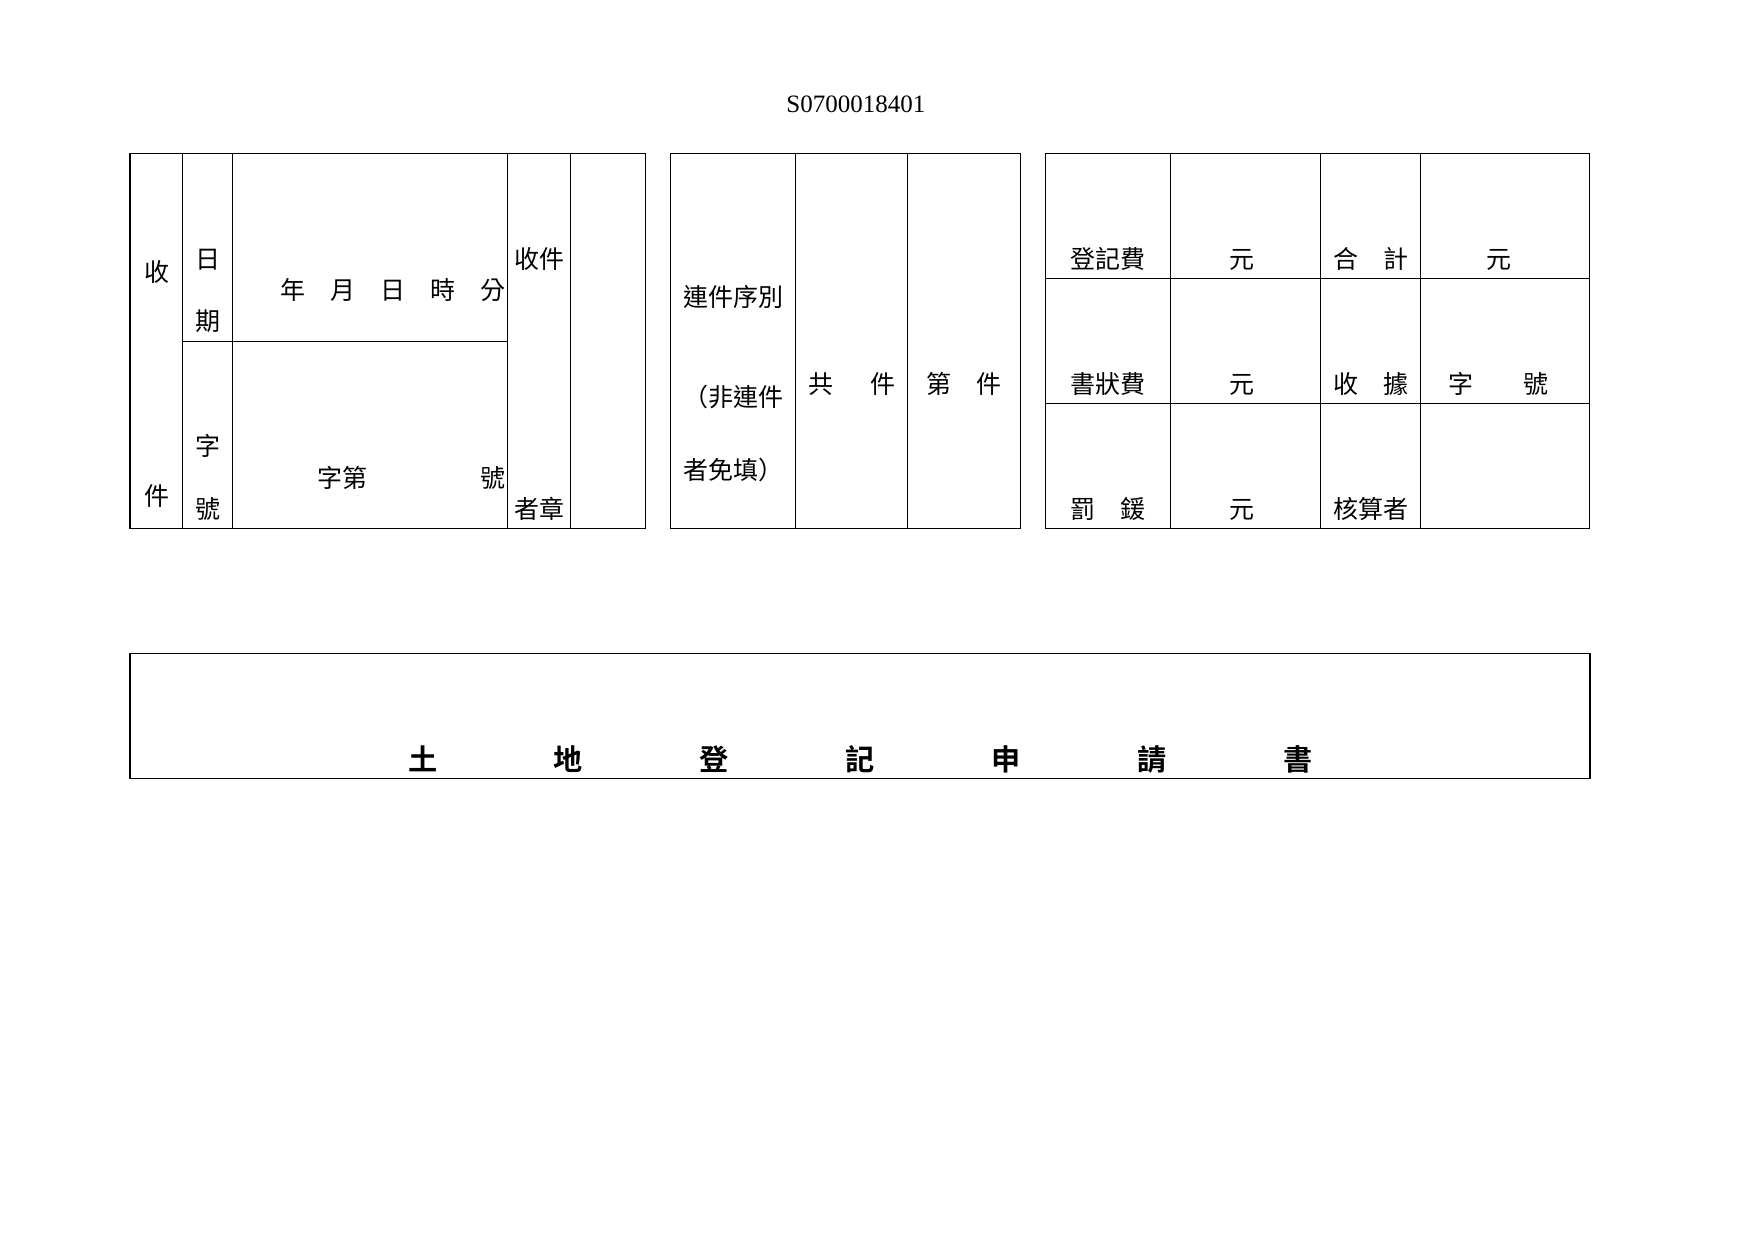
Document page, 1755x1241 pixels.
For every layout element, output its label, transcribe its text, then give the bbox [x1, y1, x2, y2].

table_cell 元 [1171, 279, 1320, 403]
table_header 收件 者章 [508, 154, 570, 528]
table_header [646, 153, 670, 528]
table_header 連件序別 （非連件 者免填） [671, 154, 795, 528]
table_header 登記費 [1046, 154, 1170, 278]
table_cell 核算者 [1321, 404, 1420, 528]
table_header [571, 154, 645, 528]
table_header 日期 [183, 154, 232, 341]
table_header 共 件 [796, 154, 907, 528]
table_header 元 [1421, 154, 1589, 278]
table_header 土 地 登 記 申 請 書 [131, 654, 1589, 778]
table_cell 元 [1171, 404, 1320, 528]
table_cell 罰 鍰 [1046, 404, 1170, 528]
table_cell 收 據 [1321, 279, 1420, 403]
table_header 元 [1171, 154, 1320, 278]
table_header 第 件 [908, 154, 1020, 528]
table_header 收 件 [131, 154, 182, 528]
table_cell 字號 [183, 342, 232, 528]
table_cell [1421, 404, 1589, 528]
table_cell 字 號 [1421, 279, 1589, 403]
table_cell 書狀費 [1046, 279, 1170, 403]
table_header 合 計 [1321, 154, 1420, 278]
table_header [1021, 153, 1045, 528]
table_cell 字第 號 [233, 342, 507, 528]
table_header 年 月 日 時 分 [233, 154, 507, 341]
